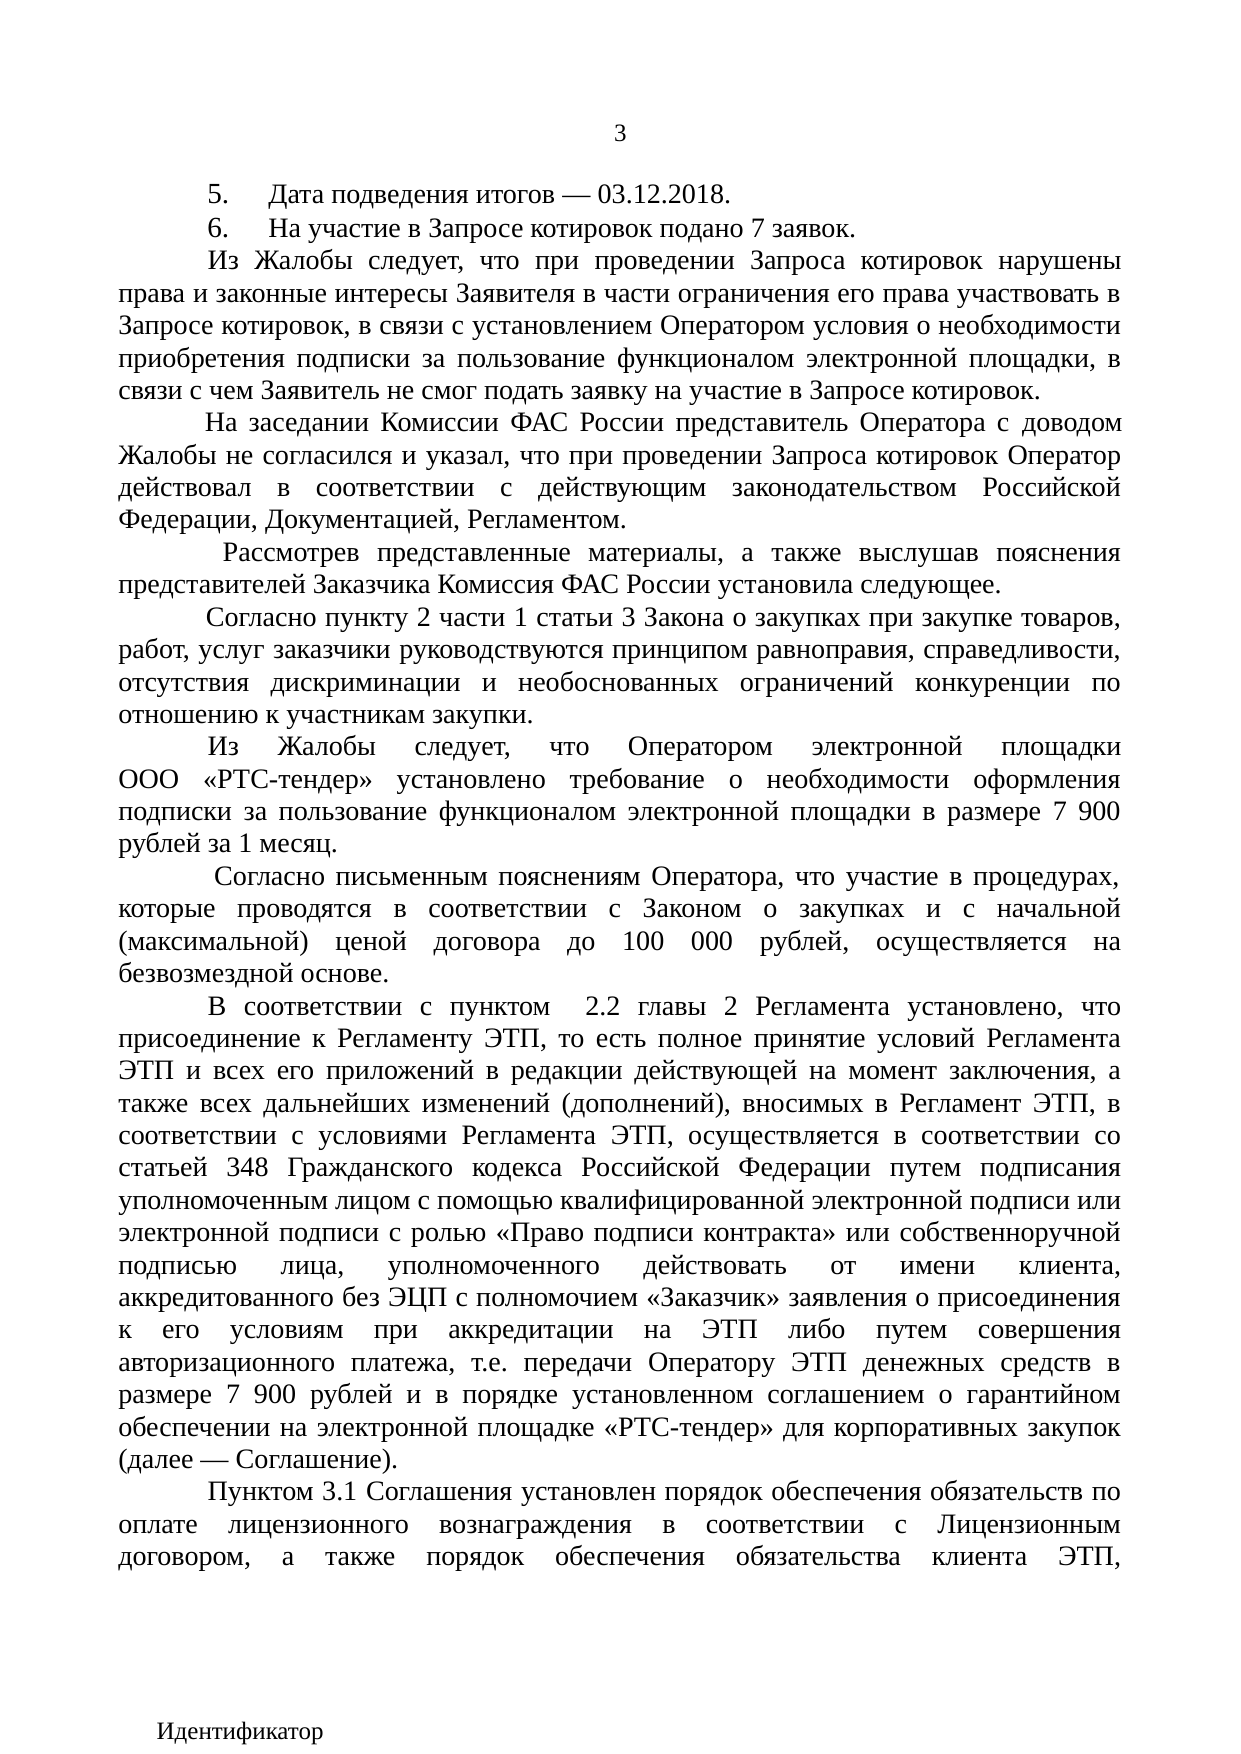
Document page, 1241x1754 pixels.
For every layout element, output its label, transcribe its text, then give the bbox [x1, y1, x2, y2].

text Согласно пункту 2 части 1 статьи 3 Закона о закупках при закупке товаров, работ, услуг заказчики руководствуются принципом равноправия, справедливости, отсутствия дискриминации и необоснованных ограничений конкуренции по отношению к участникам закупки. [118, 600, 1122, 729]
text В соответствии с пунктом 2.2 главы 2 Регламента установлено, что присоединение к Регламенту ЭТП, то есть полное принятие условий Регламента ЭТП и всех его приложений в редакции действующей на момент заключения, а также всех дальнейших изменений (дополнений), вносимых в Регламент ЭТП, в соответствии с условиями Регламента ЭТП, осуществляется в соответствии со статьей 348 Гражданского кодекса Российской Федерации путем подписания уполномоченным лицом с помощью квалифицированной электронной подписи или электронной подписи с ролью «Право подписи контракта» или собственноручной подписью лица, уполномоченного действовать от имени клиента, аккредитованного без ЭЦП с полномочием «Заказчик» заявления о присоединения к его условиям при аккредитации на ЭТП либо путем совершения авторизационного платежа, т.е. передачи Оператору ЭТП денежных средств в размере 7 900 рублей и в порядке установленном соглашением о гарантийном обеспечении на электронной площадке «РТС-тендер» для корпоративных закупок (далее — Соглашение). [118, 988, 1122, 1474]
text Рассмотрев представленные материалы, а также выслушав пояснения представителей Заказчика Комиссия ФАС России установила следующее. [118, 535, 1122, 600]
list На участие в Запросе котировок подано 7 заявок. [118, 210, 1122, 243]
list Дата подведения итогов — 03.12.2018. [118, 176, 1122, 210]
list Согласно письменным пояснениям Оператора, что участие в процедурах, которые проводятся в соответствии с Законом о закупках и с начальной (максимальной) ценой договора до 100 000 рублей, осуществляется на безвозмездной основе. [118, 859, 1122, 988]
text Из Жалобы следует, что при проведении Запроса котировок нарушены права и законные интересы Заявителя в части ограничения его права участвовать в Запросе котировок, в связи с установлением Оператором условия о необходимости приобретения подписки за пользование функционалом электронной площадки, в связи с чем Заявитель не смог подать заявку на участие в Запросе котировок. На заседании Комиссии ФАС России представитель Оператора с доводом Жалобы не согласился и указал, что при проведении Запроса котировок Оператор действовал в соответствии с действующим законодательством Российской Федерации, Документацией, Регламентом. [118, 243, 1122, 535]
text Из Жалобы следует, что Оператором электронной площадки ООО «РТС-тендер» установлено требование о необходимости оформления подписки за пользование функционалом электронной площадки в размере 7 900 рублей за 1 месяц. [118, 729, 1122, 859]
text Пунктом 3.1 Соглашения установлен порядок обеспечения обязательств по оплате лицензионного вознаграждения в соответствии с Лицензионным договором, а также порядок обеспечения обязательства клиента ЭТП, [118, 1474, 1122, 1572]
